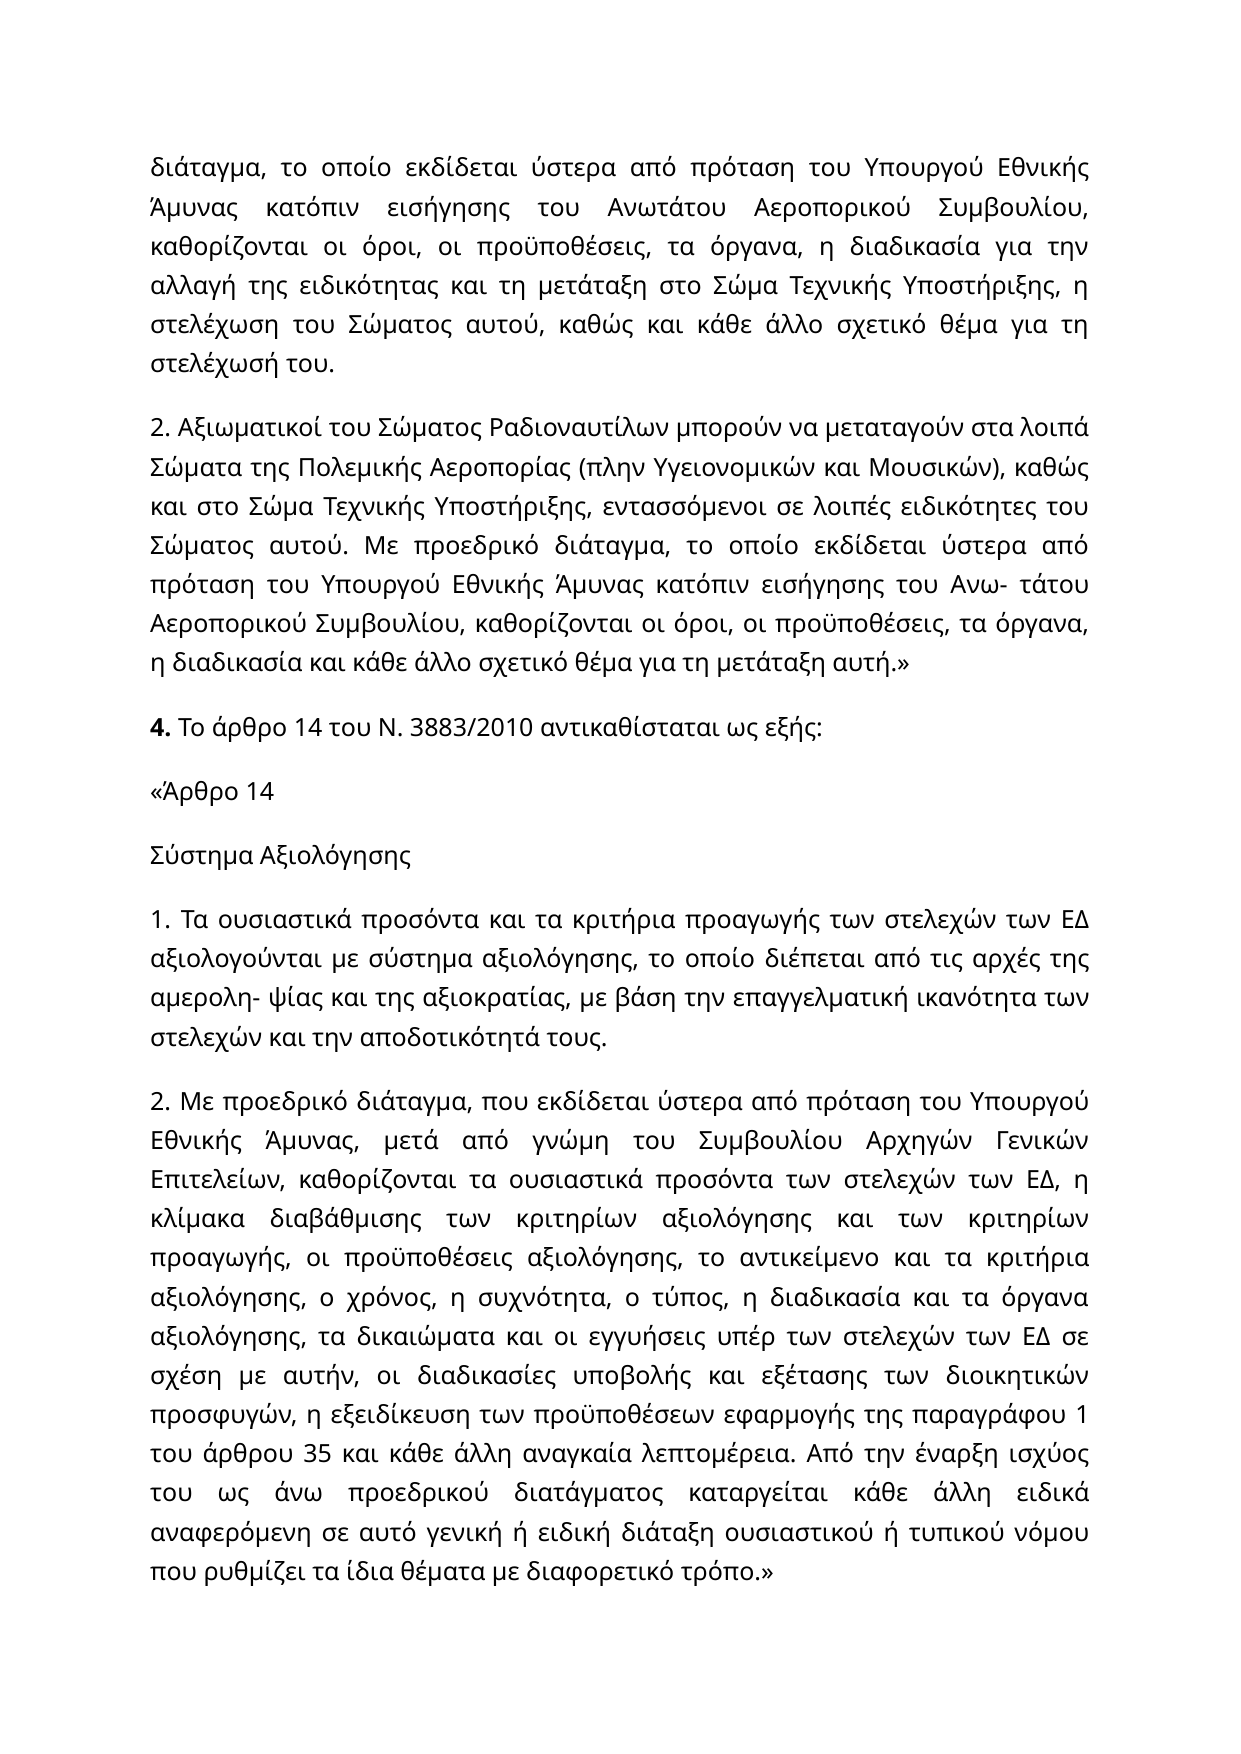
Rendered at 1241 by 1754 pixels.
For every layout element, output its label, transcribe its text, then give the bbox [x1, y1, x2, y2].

text 2. Με προεδρικό διάταγμα, που εκδίδεται ύστερα από πρόταση του Υπουργού Εθνικής Άμυνας, μετά από γνώμη του Συμβουλίου Αρχηγών Γενικών Επιτελείων, καθορίζονται τα ουσιαστικά προσόντα των στελεχών των ΕΔ, η κλίμακα διαβάθμισης των κριτηρίων αξιολόγησης και των κριτηρίων προαγωγής, οι προϋποθέσεις αξιολόγησης, το αντικείμενο και τα κριτήρια αξιολόγησης, ο χρόνος, η συχνότητα, ο τύπος, η διαδικασία και τα όργανα αξιολόγησης, τα δικαιώματα και οι εγγυήσεις υπέρ των στελεχών των ΕΔ σε σχέση με αυτήν, οι διαδικασίες υποβολής και εξέτασης των διοικητικών προσφυγών, η εξειδίκευση των προϋποθέσεων εφαρμογής της παραγράφου 1 του άρθρου 35 και κάθε άλλη αναγκαία λεπτομέρεια. Από την έναρξη ισχύος του ως άνω προεδρικού διατάγματος καταργείται κάθε άλλη ειδικά αναφερόμενη σε αυτό γενική ή ειδική διάταξη ουσιαστικού ή τυπικού νόμου που ρυθμίζει τα ίδια θέματα με διαφορετικό τρόπο.» [150, 1083, 1090, 1587]
text διάταγμα, το οποίο εκδίδεται ύστερα από πρόταση του Υπουργού Εθνικής Άμυνας κατόπιν εισήγησης του Ανωτάτου Αεροπορικού Συμβουλίου, καθορίζονται οι όροι, οι προϋποθέσεις, τα όργανα, η διαδικασία για την αλλαγή της ειδικότητας και τη μετάταξη στο Σώμα Τεχνικής Υποστήριξης, η στελέχωση του Σώματος αυτού, καθώς και κάθε άλλο σχετικό θέμα για τη στελέχωσή του. [150, 150, 1090, 380]
text 1. Τα ουσιαστικά προσόντα και τα κριτήρια προαγωγής των στελεχών των ΕΔ αξιολογούνται με σύστημα αξιολόγησης, το οποίο διέπεται από τις αρχές της αμερολη- ψίας και της αξιοκρατίας, με βάση την επαγγελματική ικανότητα των στελεχών και την αποδοτικότητά τους. [150, 902, 1090, 1053]
text Σύστημα Αξιολόγησης [150, 837, 1090, 872]
text 2. Αξιωματικοί του Σώματος Ραδιοναυτίλων μπορούν να μεταταγούν στα λοιπά Σώματα της Πολεμικής Αεροπορίας (πλην Υγειονομικών και Μουσικών), καθώς και στο Σώμα Τεχνικής Υποστήριξης, εντασσόμενοι σε λοιπές ειδικότητες του Σώματος αυτού. Με προεδρικό διάταγμα, το οποίο εκδίδεται ύστερα από πρόταση του Υπουργού Εθνικής Άμυνας κατόπιν εισήγησης του Ανω- τάτου Αεροπορικού Συμβουλίου, καθορίζονται οι όροι, οι προϋποθέσεις, τα όργανα, η διαδικασία και κάθε άλλο σχετικό θέμα για τη μετάταξη αυτή.» [150, 410, 1090, 679]
text «Άρθρο 14 [150, 773, 1090, 807]
text 4. Το άρθρο 14 του Ν. 3883/2010 αντικαθίσταται ως εξής: [150, 709, 1090, 743]
